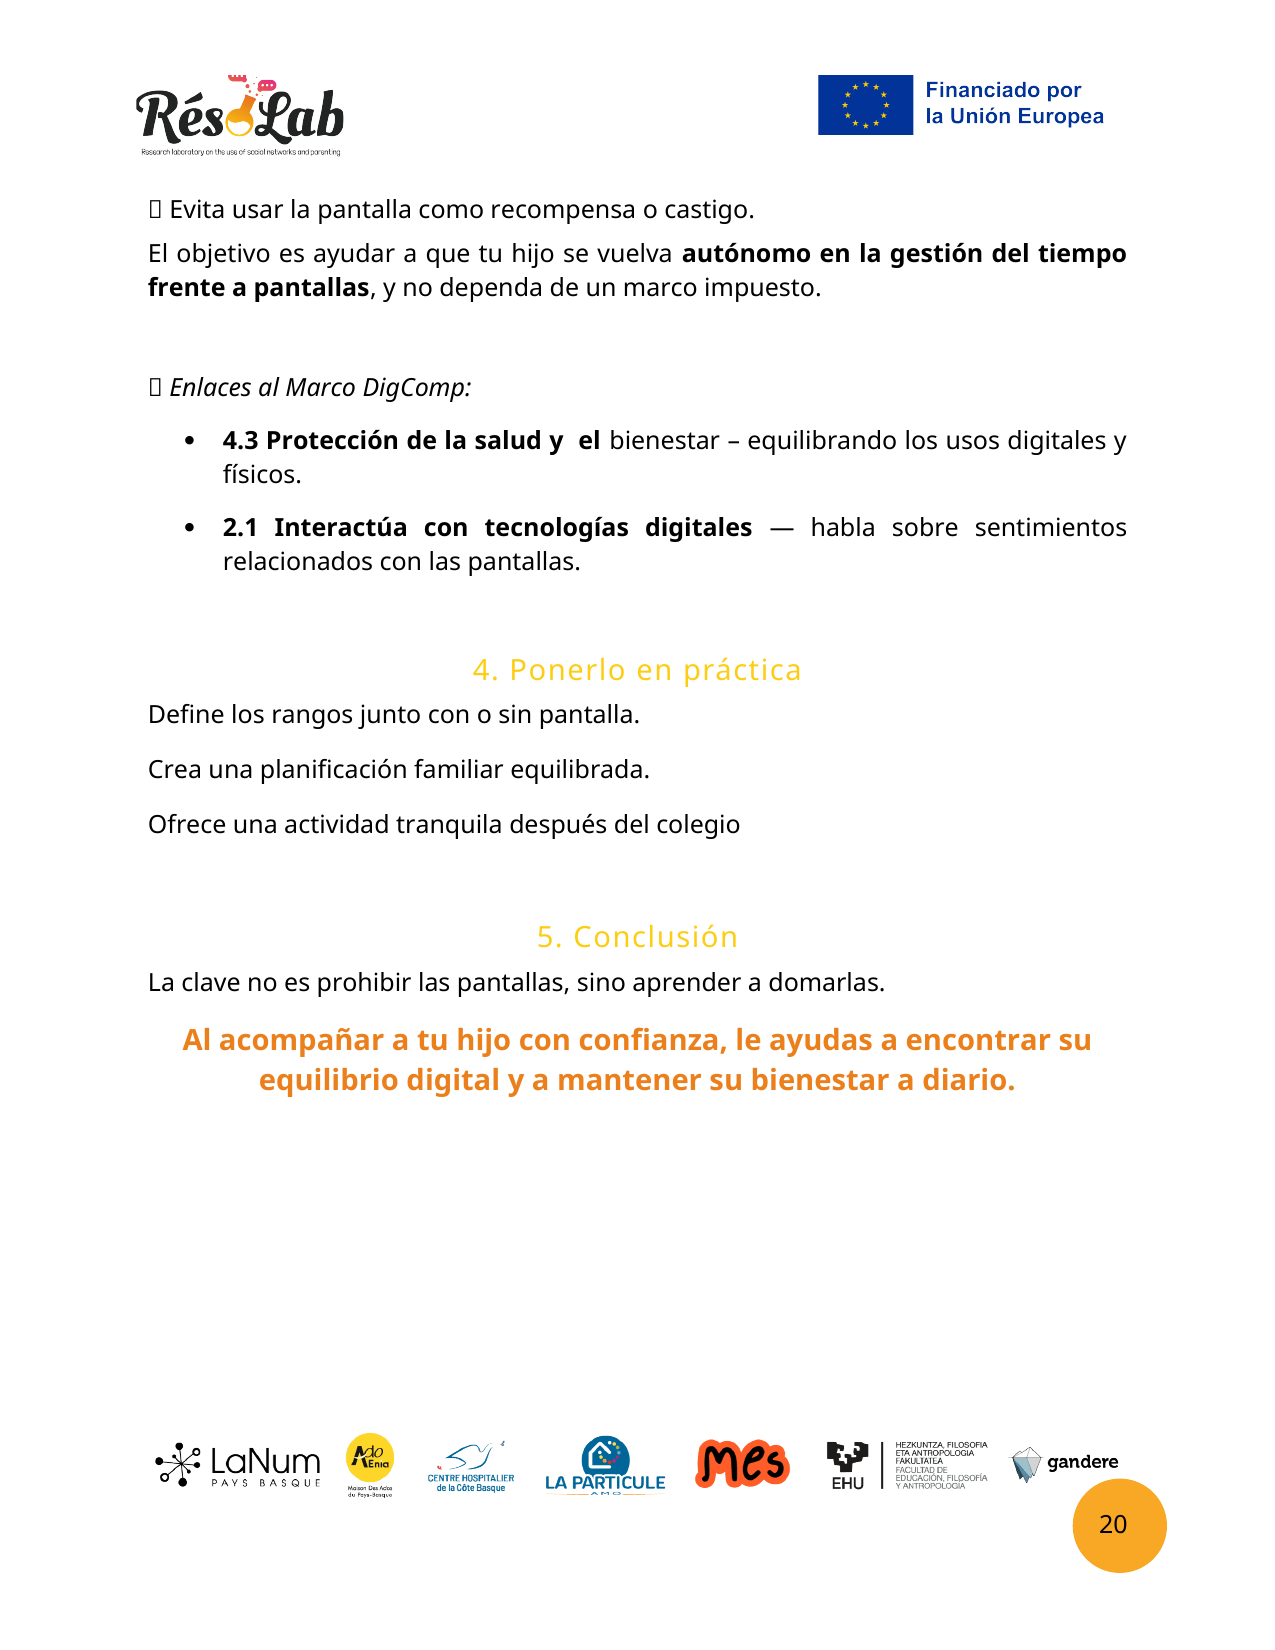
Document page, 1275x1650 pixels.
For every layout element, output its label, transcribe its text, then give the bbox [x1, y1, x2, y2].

text Define los rangos junto con o sin pantalla. [148, 697, 1127, 731]
text 🧩 Enlaces al Marco DigComp: [148, 369, 1127, 403]
text Crea una planificación familiar equilibrada. [148, 752, 1127, 786]
picture [147, 1430, 1128, 1500]
text Ofrece una actividad tranquila después del colegio [148, 807, 1127, 841]
text 5. Conclusión [148, 916, 1127, 956]
text Al acompañar a tu hijo con confianza, le ayudas a encontrar su equilibrio digital y a mantener su bienestar a diario. [148, 1019, 1127, 1099]
text ✅ Evita usar la pantalla como recompensa o castigo. [148, 192, 1127, 226]
list 4.3 Protección de la salud y el bienestar – equilibrando los usos digitales y físicos. [185, 422, 1127, 490]
picture [136, 75, 344, 158]
text El objetivo es ayudar a que tu hijo se vuelva autónomo en la gestión del tiempo frente a pantallas, y no dependa de un marco impuesto. [148, 236, 1127, 304]
list 2.1 Interactúa con tecnologías digitales — habla sobre sentimientos relacionados con las pantallas. [185, 509, 1127, 577]
text La clave no es prohibir las pantallas, sino aprender a domarlas. [148, 964, 1127, 998]
text 4. Ponerlo en práctica [148, 649, 1127, 688]
picture [813, 75, 1117, 135]
